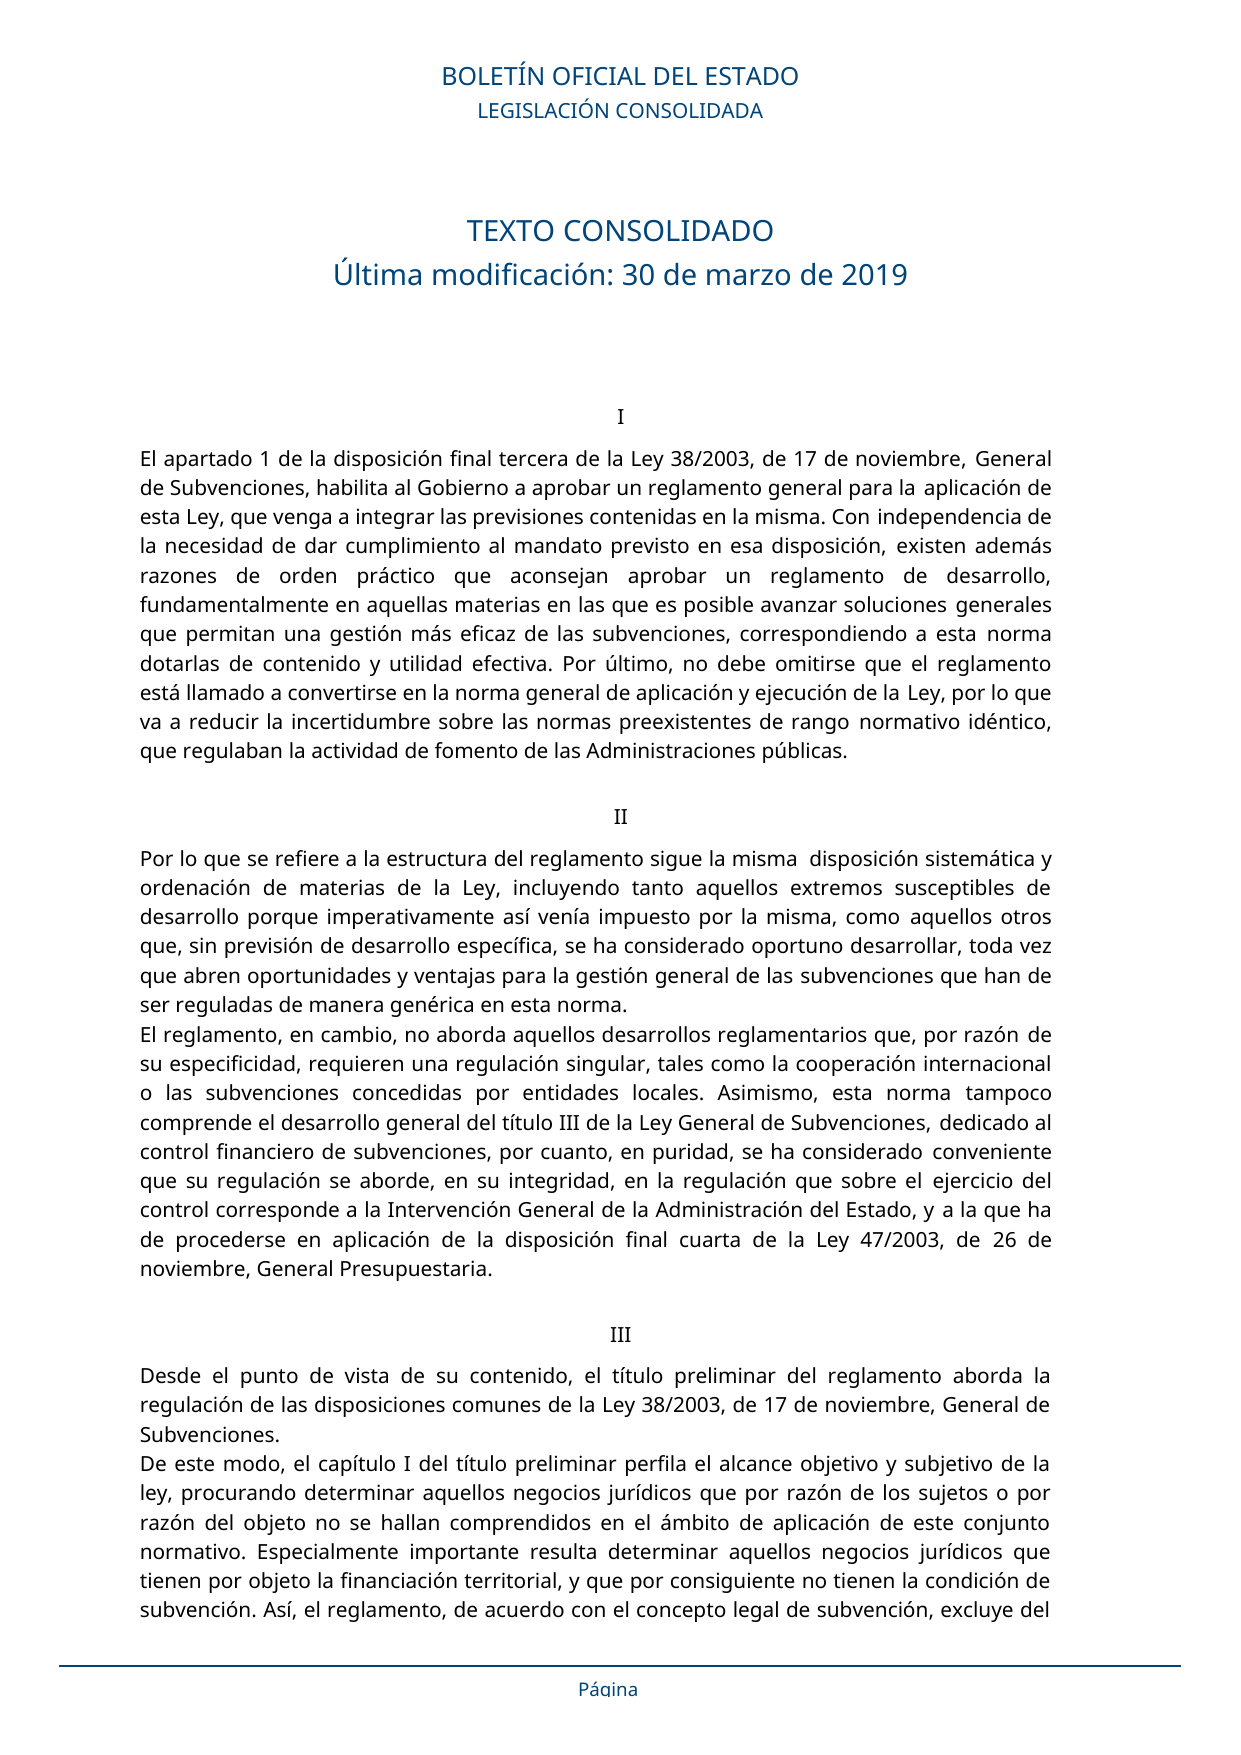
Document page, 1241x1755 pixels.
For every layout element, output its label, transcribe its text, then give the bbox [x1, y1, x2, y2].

text TEXTO CONSOLIDADO [405, 210, 836, 250]
text De este modo, el capítulo I del título preliminar perfila el alcance objetivo y subjetivo de la ley, procurando determinar aquellos negocios jurídicos que por razón de los sujetos o por razón del objeto no se hallan comprendidos en el ámbito de aplicación de este conjunto normativo. Especialmente importante resulta determinar aquellos negocios jurídicos que tienen por objeto la financiación territorial, y que por consiguiente no tienen la condición de subvención. Así, el reglamento, de acuerdo con el concepto legal de subvención, excluye del [139, 1449, 1052, 1624]
text III [405, 1320, 836, 1348]
text II [405, 802, 836, 831]
text Por lo que se refiere a la estructura del reglamento sigue la misma disposición sistemática y ordenación de materias de la Ley, incluyendo tanto aquellos extremos susceptibles de desarrollo porque imperativamente así venía impuesto por la misma, como aquellos otros que, sin previsión de desarrollo específica, se ha considerado oportuno desarrollar, toda vez que abren oportunidades y ventajas para la gestión general de las subvenciones que han de ser reguladas de manera genérica en esta norma. [139, 844, 1052, 1018]
text El reglamento, en cambio, no aborda aquellos desarrollos reglamentarios que, por razón de su especificidad, requieren una regulación singular, tales como la cooperación internacional o las subvenciones concedidas por entidades locales. Asimismo, esta norma tampoco comprende el desarrollo general del título III de la Ley General de Subvenciones, dedicado al control financiero de subvenciones, por cuanto, en puridad, se ha considerado conveniente que su regulación se aborde, en su integridad, en la regulación que sobre el ejercicio del control corresponde a la Intervención General de la Administración del Estado, y a la que ha de procederse en aplicación de la disposición final cuarta de la Ley 47/2003, de 26 de noviembre, General Presupuestaria. [139, 1020, 1052, 1282]
text I [139, 402, 1101, 431]
text Desde el punto de vista de su contenido, el título preliminar del reglamento aborda la regulación de las disposiciones comunes de la Ley 38/2003, de 17 de noviembre, General de Subvenciones. [139, 1361, 1052, 1448]
subtitle Última modificación: 30 de marzo de 2019 [276, 254, 965, 294]
text El apartado 1 de la disposición final tercera de la Ley 38/2003, de 17 de noviembre, General de Subvenciones, habilita al Gobierno a aprobar un reglamento general para la aplicación de esta Ley, que venga a integrar las previsiones contenidas en la misma. Con independencia de la necesidad de dar cumplimiento al mandato previsto en esa disposición, existen además razones de orden práctico que aconsejan aprobar un reglamento de desarrollo, fundamentalmente en aquellas materias en las que es posible avanzar soluciones generales que permitan una gestión más eficaz de las subvenciones, correspondiendo a esta norma dotarlas de contenido y utilidad efectiva. Por último, no debe omitirse que el reglamento está llamado a convertirse en la norma general de aplicación y ejecución de la Ley, por lo que va a reducir la incertidumbre sobre las normas preexistentes de rango normativo idéntico, que regulaban la actividad de fomento de las Administraciones públicas. [139, 444, 1052, 765]
